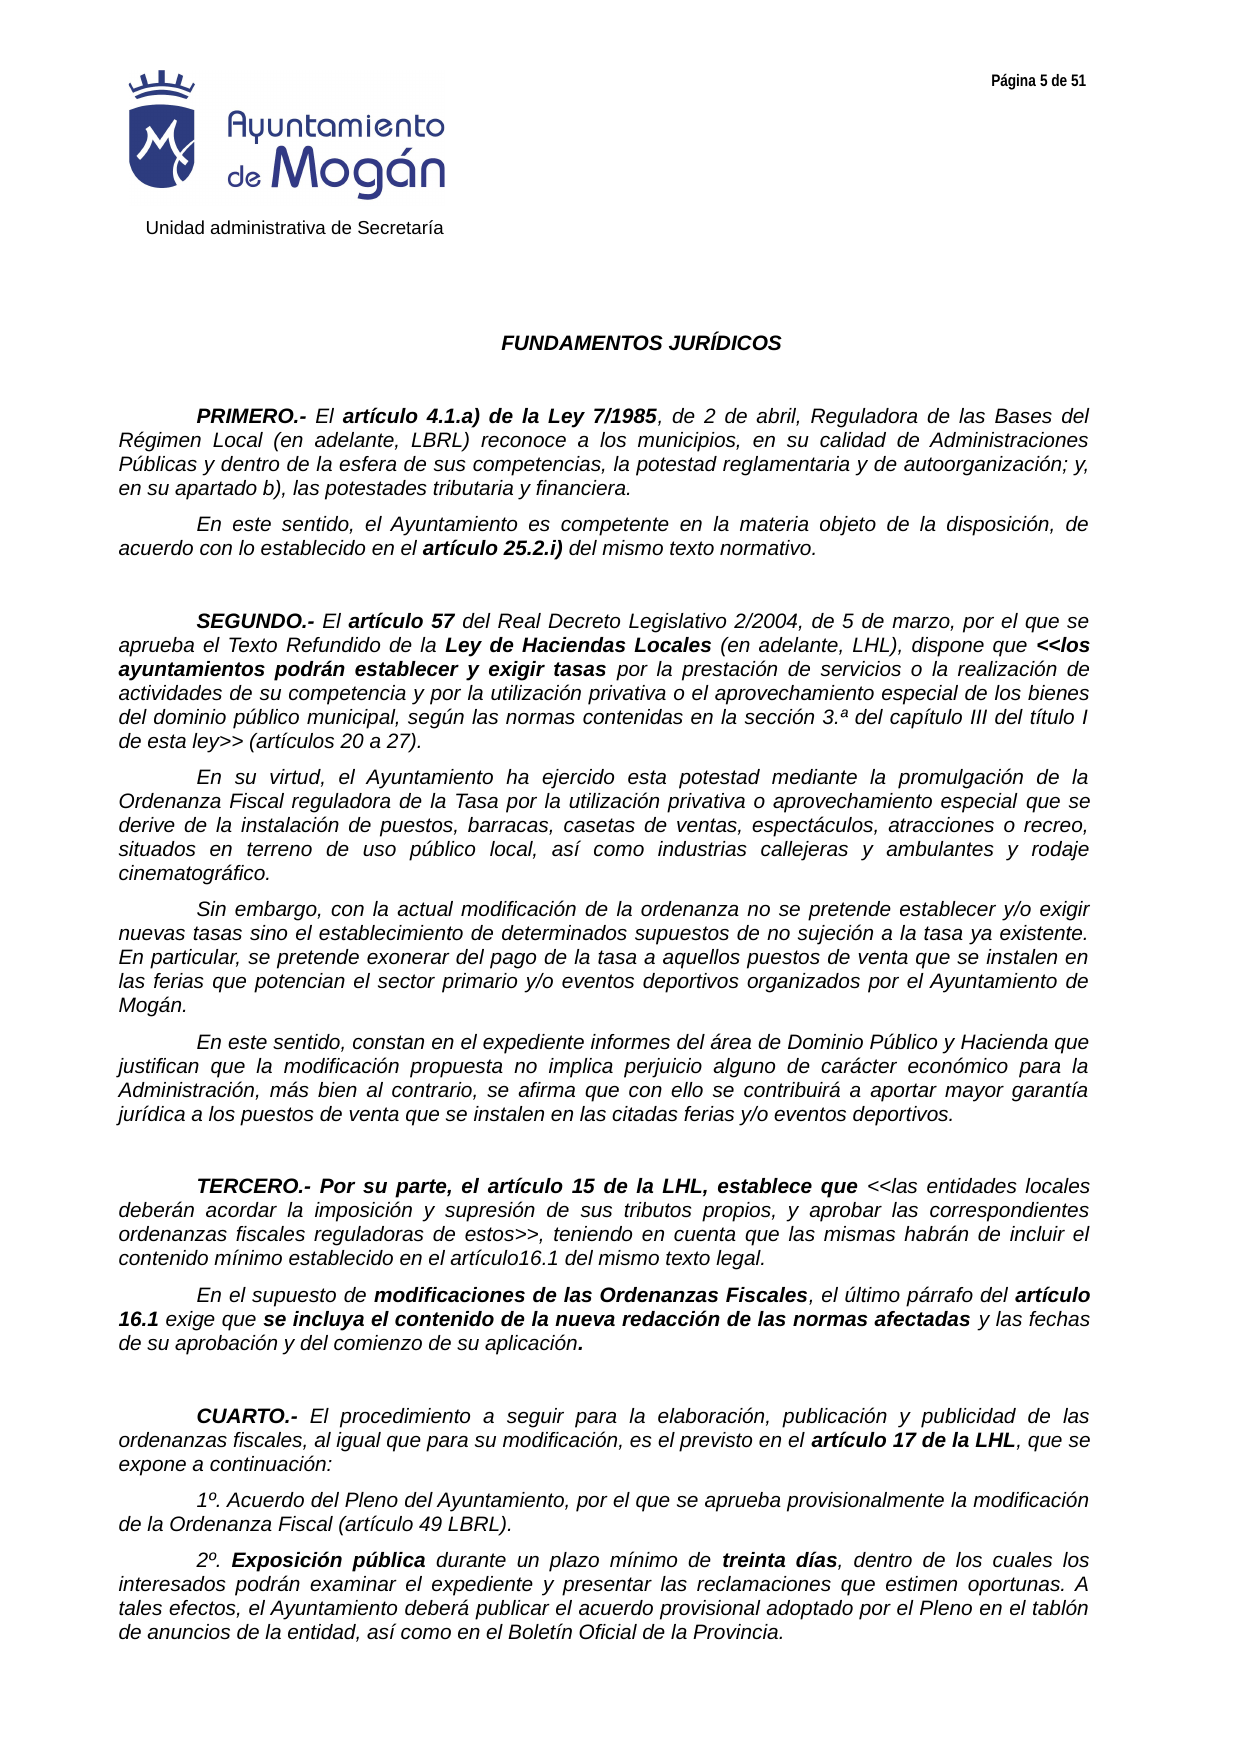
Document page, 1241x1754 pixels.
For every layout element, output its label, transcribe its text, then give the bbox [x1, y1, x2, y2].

text FUNDAMENTOS JURÍDICOS [118, 331, 1092, 354]
text Sin embargo, con la actual modificación de la ordenanza no se pretende establecer y/o exigir nuevas tasas sino el establecimiento de determinados supuestos de no sujeción a la tasa ya existente. En particular, se pretende exonerar del pago de la tasa a aquellos puestos de venta que se instalen en las ferias que potencian el sector primario y/o eventos deportivos organizados por el Ayuntamiento de Mogán. [118, 897, 1092, 1017]
text TERCERO.- Por su parte, el artículo 15 de la LHL, establece que <<las entidades locales deberán acordar la imposición y supresión de sus tributos propios, y aprobar las correspondientes ordenanzas fiscales reguladoras de estos>>, teniendo en cuenta que las mismas habrán de incluir el contenido mínimo establecido en el artículo16.1 del mismo texto legal. [118, 1174, 1092, 1270]
text 1º. Acuerdo del Pleno del Ayuntamiento, por el que se aprueba provisionalmente la modificación de la Ordenanza Fiscal (artículo 49 LBRL). [118, 1488, 1092, 1536]
picture [128, 70, 445, 206]
text En el supuesto de modificaciones de las Ordenanzas Fiscales, el último párrafo del artículo 16.1 exige que se incluya el contenido de la nueva redacción de las normas afectadas y las fechas de su aprobación y del comienzo de su aplicación. [118, 1283, 1092, 1354]
text En este sentido, constan en el expediente informes del área de Dominio Público y Hacienda que justifican que la modificación propuesta no implica perjuicio alguno de carácter económico para la Administración, más bien al contrario, se afirma que con ello se contribuirá a aportar mayor garantía jurídica a los puestos de venta que se instalen en las citadas ferias y/o eventos deportivos. [118, 1029, 1092, 1125]
text PRIMERO.- El artículo 4.1.a) de la Ley 7/1985, de 2 de abril, Reguladora de las Bases del Régimen Local (en adelante, LBRL) reconoce a los municipios, en su calidad de Administraciones Públicas y dentro de la esfera de sus competencias, la potestad reglamentaria y de autoorganización; y, en su apartado b), las potestades tributaria y financiera. [118, 403, 1092, 499]
text En este sentido, el Ayuntamiento es competente en la materia objeto de la disposición, de acuerdo con lo establecido en el artículo 25.2.i) del mismo texto normativo. [118, 512, 1092, 560]
text En su virtud, el Ayuntamiento ha ejercido esta potestad mediante la promulgación de la Ordenanza Fiscal reguladora de la Tasa por la utilización privativa o aprovechamiento especial que se derive de la instalación de puestos, barracas, casetas de ventas, espectáculos, atracciones o recreo, situados en terreno de uso público local, así como industrias callejeras y ambulantes y rodaje cinematográfico. [118, 765, 1092, 885]
text 2º. Exposición pública durante un plazo mínimo de treinta días, dentro de los cuales los interesados podrán examinar el expediente y presentar las reclamaciones que estimen oportunas. A tales efectos, el Ayuntamiento deberá publicar el acuerdo provisional adoptado por el Pleno en el tablón de anuncios de la entidad, así como en el Boletín Oficial de la Provincia. [118, 1548, 1092, 1644]
text CUARTO.- El procedimiento a seguir para la elaboración, publicación y publicidad de las ordenanzas fiscales, al igual que para su modificación, es el previsto en el artículo 17 de la LHL, que se expone a continuación: [118, 1403, 1092, 1475]
text SEGUNDO.- El artículo 57 del Real Decreto Legislativo 2/2004, de 5 de marzo, por el que se aprueba el Texto Refundido de la Ley de Haciendas Locales (en adelante, LHL), dispone que <<los ayuntamientos podrán establecer y exigir tasas por la prestación de servicios o la realización de actividades de su competencia y por la utilización privativa o el aprovechamiento especial de los bienes del dominio público municipal, según las normas contenidas en la sección 3.ª del capítulo III del título I de esta ley>> (artículos 20 a 27). [118, 609, 1092, 752]
